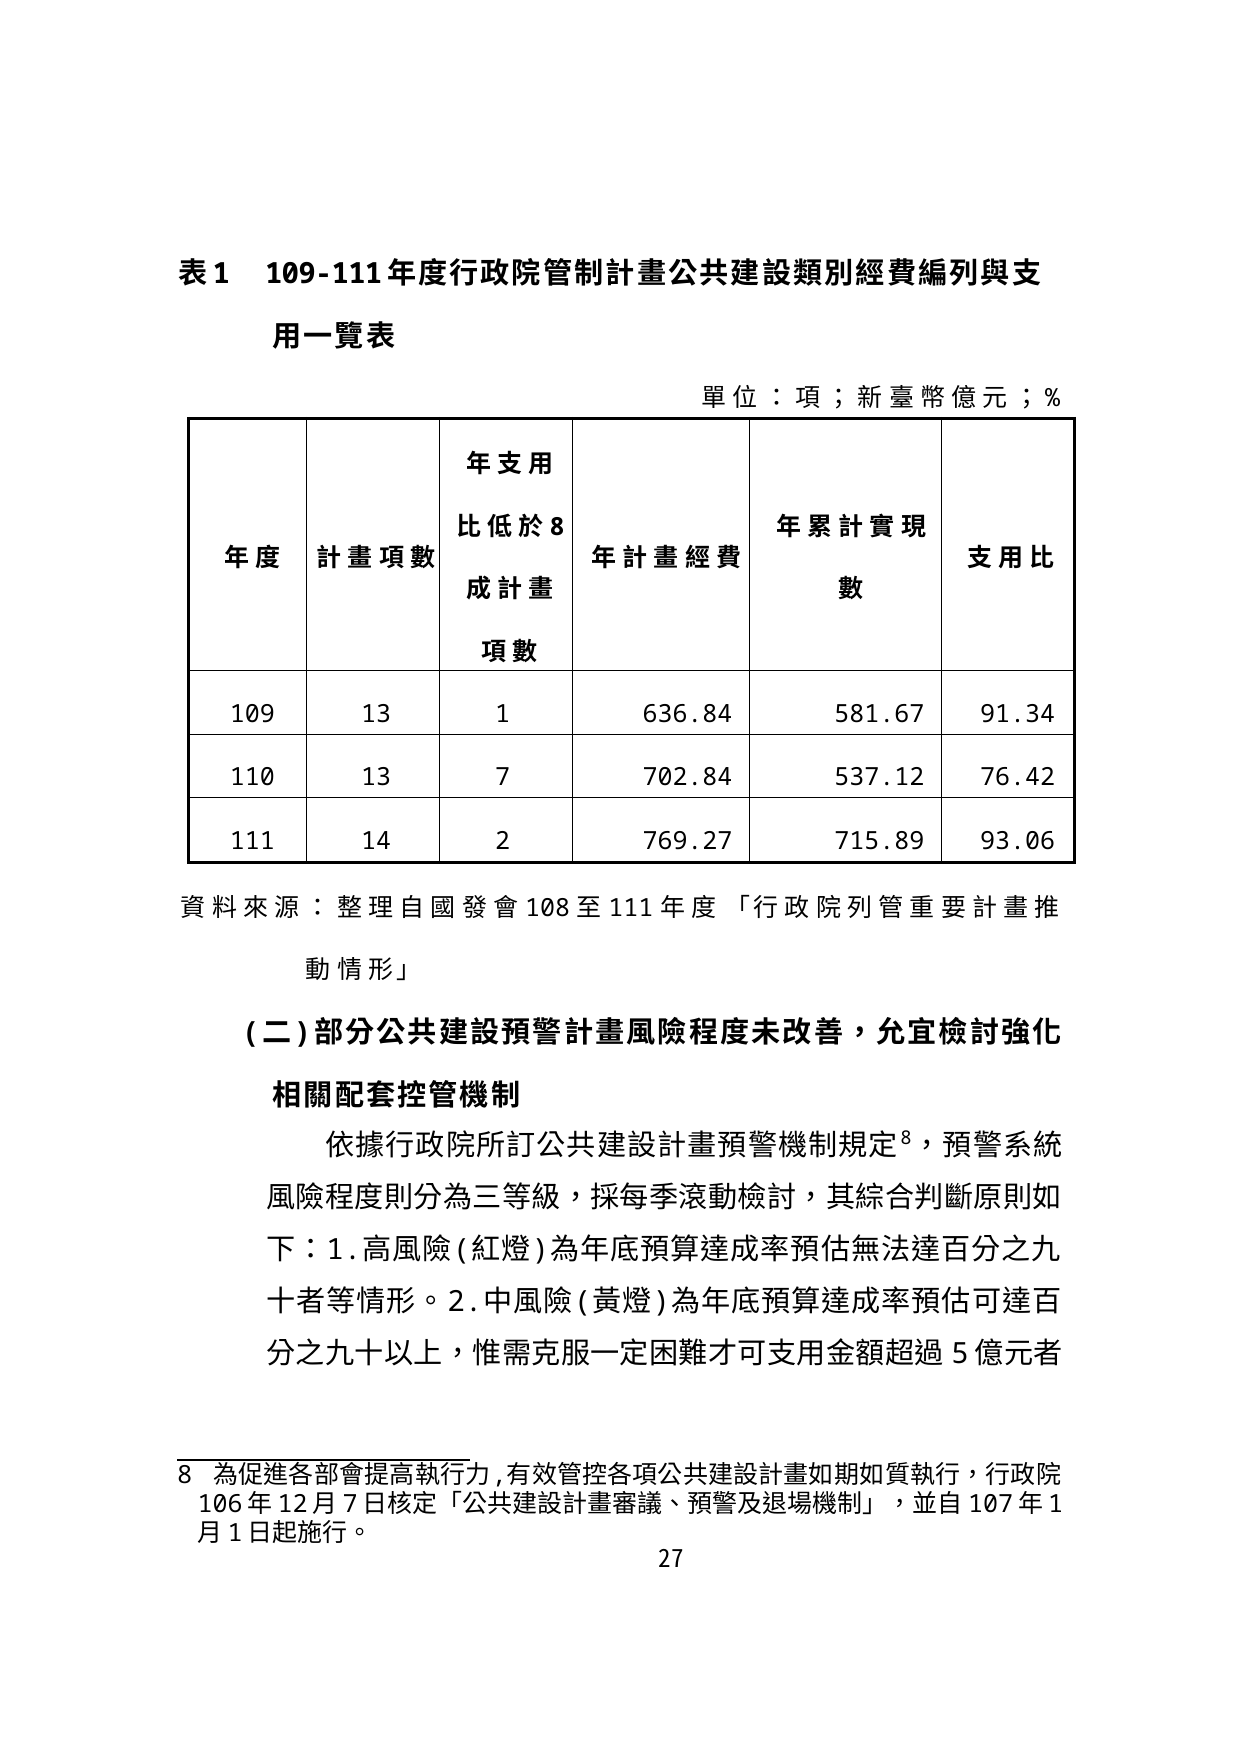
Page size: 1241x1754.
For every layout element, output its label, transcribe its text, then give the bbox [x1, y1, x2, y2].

text 表1 109-111年度行政院管制計畫公共建設類別經費編列與支用一覽表 [177, 229, 1063, 354]
table_cell 13 [307, 671, 439, 733]
table_cell 91.34 [942, 671, 1073, 733]
table_cell 110 [190, 735, 306, 797]
table_cell 715.89 [750, 798, 941, 861]
table_header 支用比 [942, 420, 1073, 670]
table_header 年度 [190, 420, 306, 670]
table_cell 109 [190, 671, 306, 733]
table_header 年累計實現數 [750, 420, 941, 670]
table_cell 581.67 [750, 671, 941, 733]
table_cell 14 [307, 798, 439, 861]
table_cell 76.42 [942, 735, 1073, 797]
table_cell 7 [440, 735, 572, 797]
text 資料來源：整理自國發會108至111年度「行政院列管重要計畫推動情形」 [177, 864, 1063, 989]
table_cell 1 [440, 671, 572, 733]
table_cell 636.84 [573, 671, 749, 733]
table_header 計畫項數 [307, 420, 439, 670]
text 為促進各部會提高執行力,有效管控各項公共建設計畫如期如質執行，行政院106年12月7日核定「公共建設計畫審議、預警及退場機制」，並自107年1月1日起施行。 [177, 1460, 1063, 1547]
table_header 年計畫經費 [573, 420, 749, 670]
table_cell 2 [440, 798, 572, 861]
table_header 年支用比低於8成計畫項數 [440, 420, 572, 670]
table_cell 537.12 [750, 735, 941, 797]
table_cell 93.06 [942, 798, 1073, 861]
table_cell 111 [190, 798, 306, 861]
table_cell 702.84 [573, 735, 749, 797]
text 單位：項；新臺幣億元；% [177, 354, 1063, 417]
table_cell 769.27 [573, 798, 749, 861]
text (二)部分公共建設預警計畫風險程度未改善，允宜檢討強化相關配套控管機制 [236, 989, 1063, 1114]
table_cell 13 [307, 735, 439, 797]
text 依據行政院所訂公共建設計畫預警機制規定，預警系統風險程度則分為三等級，採每季滾動檢討，其綜合判斷原則如下：1.高風險(紅燈)為年底預算達成率預估無法達百分之九十者等情形。2.中風險(黃燈)為年底預算達成率預估可達百分之九十以上，惟需克服一定困難才可支用金額超過5億元者 [266, 1114, 1063, 1374]
